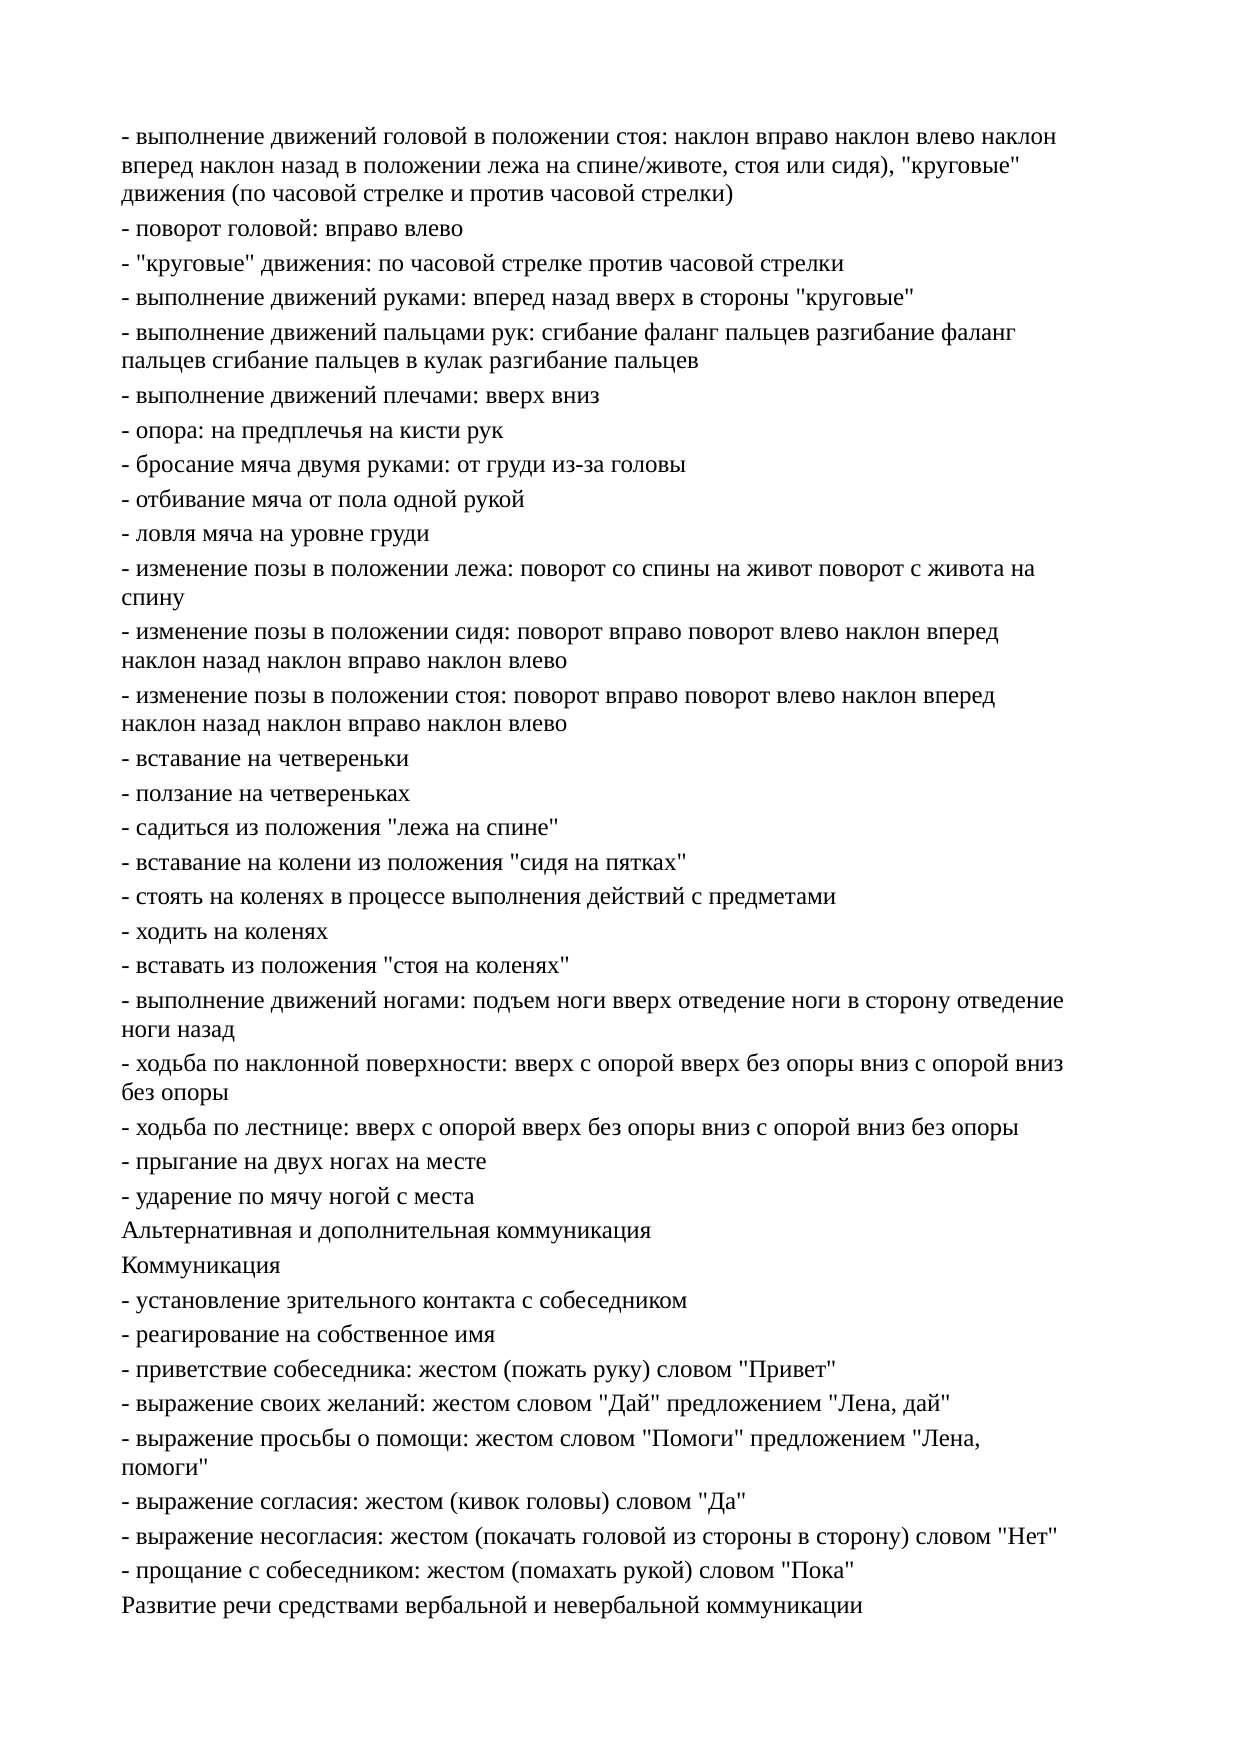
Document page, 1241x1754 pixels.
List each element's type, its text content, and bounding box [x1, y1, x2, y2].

table_cell [1073, 1484, 1098, 1518]
table_cell [1098, 614, 1122, 677]
table_cell [1098, 775, 1122, 809]
table_cell - выражение просьбы о помощи: жестом словом "Помоги" предложением "Лена, помоги" [118, 1420, 1073, 1483]
table_cell [1098, 740, 1122, 775]
table_cell [1073, 1518, 1098, 1553]
table_cell [1073, 879, 1098, 913]
table_cell [1098, 1420, 1122, 1483]
table_cell [1073, 481, 1098, 516]
table_cell [1073, 1282, 1098, 1316]
table_cell [1098, 1178, 1122, 1213]
table_cell [1073, 377, 1098, 412]
table_cell - ловля мяча на уровне груди [118, 516, 1073, 550]
table_cell - изменение позы в положении стоя: поворот вправо поворот влево наклон вперед наклон назад наклон вправо наклон влево [118, 677, 1073, 740]
table_cell - выполнение движений плечами: вверх вниз [118, 377, 1073, 412]
table_cell [1098, 1553, 1122, 1587]
table_cell [1098, 550, 1122, 613]
table_cell [1098, 446, 1122, 481]
table_cell [1073, 1046, 1098, 1109]
table_cell [1098, 210, 1122, 245]
table_cell [1073, 982, 1098, 1046]
table_cell - поворот головой: вправо влево [118, 210, 1073, 245]
table_cell [1073, 844, 1098, 878]
table_cell - выражение своих желаний: жестом словом "Дай" предложением "Лена, дай" [118, 1386, 1073, 1420]
table_cell [1073, 1109, 1098, 1143]
table_cell [1098, 879, 1122, 913]
table_cell - ходьба по лестнице: вверх с опорой вверх без опоры вниз с опорой вниз без опоры [118, 1109, 1073, 1143]
table_cell - бросание мяча двумя руками: от груди из-за головы [118, 446, 1073, 481]
table_cell - выполнение движений пальцами рук: сгибание фаланг пальцев разгибание фаланг пальцев сгибание пальцев в кулак разгибание пальцев [118, 314, 1073, 377]
table_cell [1098, 481, 1122, 516]
table_cell - изменение позы в положении лежа: поворот со спины на живот поворот с живота на спину [118, 550, 1073, 613]
table_cell [1073, 775, 1098, 809]
table_cell [1073, 948, 1098, 982]
table_cell [1073, 1144, 1098, 1178]
table_cell [1098, 1316, 1122, 1351]
table_cell - ходить на коленях [118, 913, 1073, 948]
table_cell [1073, 516, 1098, 550]
table_cell [1098, 982, 1122, 1046]
table_cell [1073, 809, 1098, 844]
table_cell - прощание с собеседником: жестом (помахать рукой) словом "Пока" [118, 1553, 1073, 1587]
table_cell - ходьба по наклонной поверхности: вверх с опорой вверх без опоры вниз с опорой вниз без опоры [118, 1046, 1073, 1109]
table_cell [1073, 1420, 1098, 1483]
table_cell [1098, 279, 1122, 314]
table_cell - стоять на коленях в процессе выполнения действий с предметами [118, 879, 1073, 913]
table_cell [1098, 1144, 1122, 1178]
table_cell [1073, 210, 1098, 245]
table_cell [1098, 677, 1122, 740]
table_cell [1098, 844, 1122, 878]
table_cell [1098, 913, 1122, 948]
table_cell - изменение позы в положении сидя: поворот вправо поворот влево наклон вперед наклон назад наклон вправо наклон влево [118, 614, 1073, 677]
table_cell [1073, 614, 1098, 677]
table_cell [1098, 314, 1122, 377]
table_cell [1098, 1484, 1122, 1518]
table_cell [1073, 446, 1098, 481]
table_cell - прыгание на двух ногах на месте [118, 1144, 1073, 1178]
table_cell - вставание на колени из положения "сидя на пятках" [118, 844, 1073, 878]
table_cell - выполнение движений ногами: подъем ноги вверх отведение ноги в сторону отведение ноги назад [118, 982, 1073, 1046]
table_cell [1098, 1046, 1122, 1109]
table_cell [1073, 913, 1098, 948]
table_cell - выполнение движений головой в положении стоя: наклон вправо наклон влево наклон вперед наклон назад в положении лежа на спине/животе, стоя или сидя), "круговые" движения (по часовой стрелке и против часовой стрелки) [118, 118, 1073, 210]
table_cell [1098, 948, 1122, 982]
table_cell - садиться из положения "лежа на спине" [118, 809, 1073, 844]
table_cell - вставание на четвереньки [118, 740, 1073, 775]
table_cell - выполнение движений руками: вперед назад вверх в стороны "круговые" [118, 279, 1073, 314]
table_cell [1073, 740, 1098, 775]
table_cell Альтернативная и дополнительная коммуникация [118, 1213, 1122, 1247]
table_cell [1098, 1109, 1122, 1143]
table_cell - опора: на предплечья на кисти рук [118, 412, 1073, 446]
table_cell [1098, 118, 1122, 210]
table_cell - "круговые" движения: по часовой стрелке против часовой стрелки [118, 245, 1073, 279]
table_cell [1098, 245, 1122, 279]
table_cell - вставать из положения "стоя на коленях" [118, 948, 1073, 982]
table_cell [1098, 412, 1122, 446]
table_cell [1073, 1351, 1098, 1386]
table_cell [1073, 677, 1098, 740]
table_cell - выражение несогласия: жестом (покачать головой из стороны в сторону) словом "Нет" [118, 1518, 1073, 1553]
table_cell [1073, 412, 1098, 446]
table_cell [1098, 516, 1122, 550]
table_cell [1073, 1316, 1098, 1351]
table_cell [1073, 550, 1098, 613]
table_cell [1073, 1553, 1098, 1587]
table_cell [1073, 1386, 1098, 1420]
table_cell - выражение согласия: жестом (кивок головы) словом "Да" [118, 1484, 1073, 1518]
table_cell Развитие речи средствами вербальной и невербальной коммуникации [118, 1587, 1122, 1622]
table_cell [1098, 1282, 1122, 1316]
table_cell [1098, 1386, 1122, 1420]
table_cell [1098, 1351, 1122, 1386]
table_cell [1073, 279, 1098, 314]
table_cell - приветствие собеседника: жестом (пожать руку) словом "Привет" [118, 1351, 1073, 1386]
table_cell [1073, 118, 1098, 210]
table_cell [1073, 314, 1098, 377]
table_cell [1098, 377, 1122, 412]
table_cell - отбивание мяча от пола одной рукой [118, 481, 1073, 516]
table_cell - установление зрительного контакта с собеседником [118, 1282, 1073, 1316]
table_cell - ударение по мячу ногой с места [118, 1178, 1073, 1213]
table_cell [1073, 245, 1098, 279]
table_cell [1098, 1518, 1122, 1553]
table_cell - ползание на четвереньках [118, 775, 1073, 809]
table_cell - реагирование на собственное имя [118, 1316, 1073, 1351]
table_cell [1098, 809, 1122, 844]
table_cell [1073, 1178, 1098, 1213]
table_cell Коммуникация [118, 1247, 1122, 1282]
